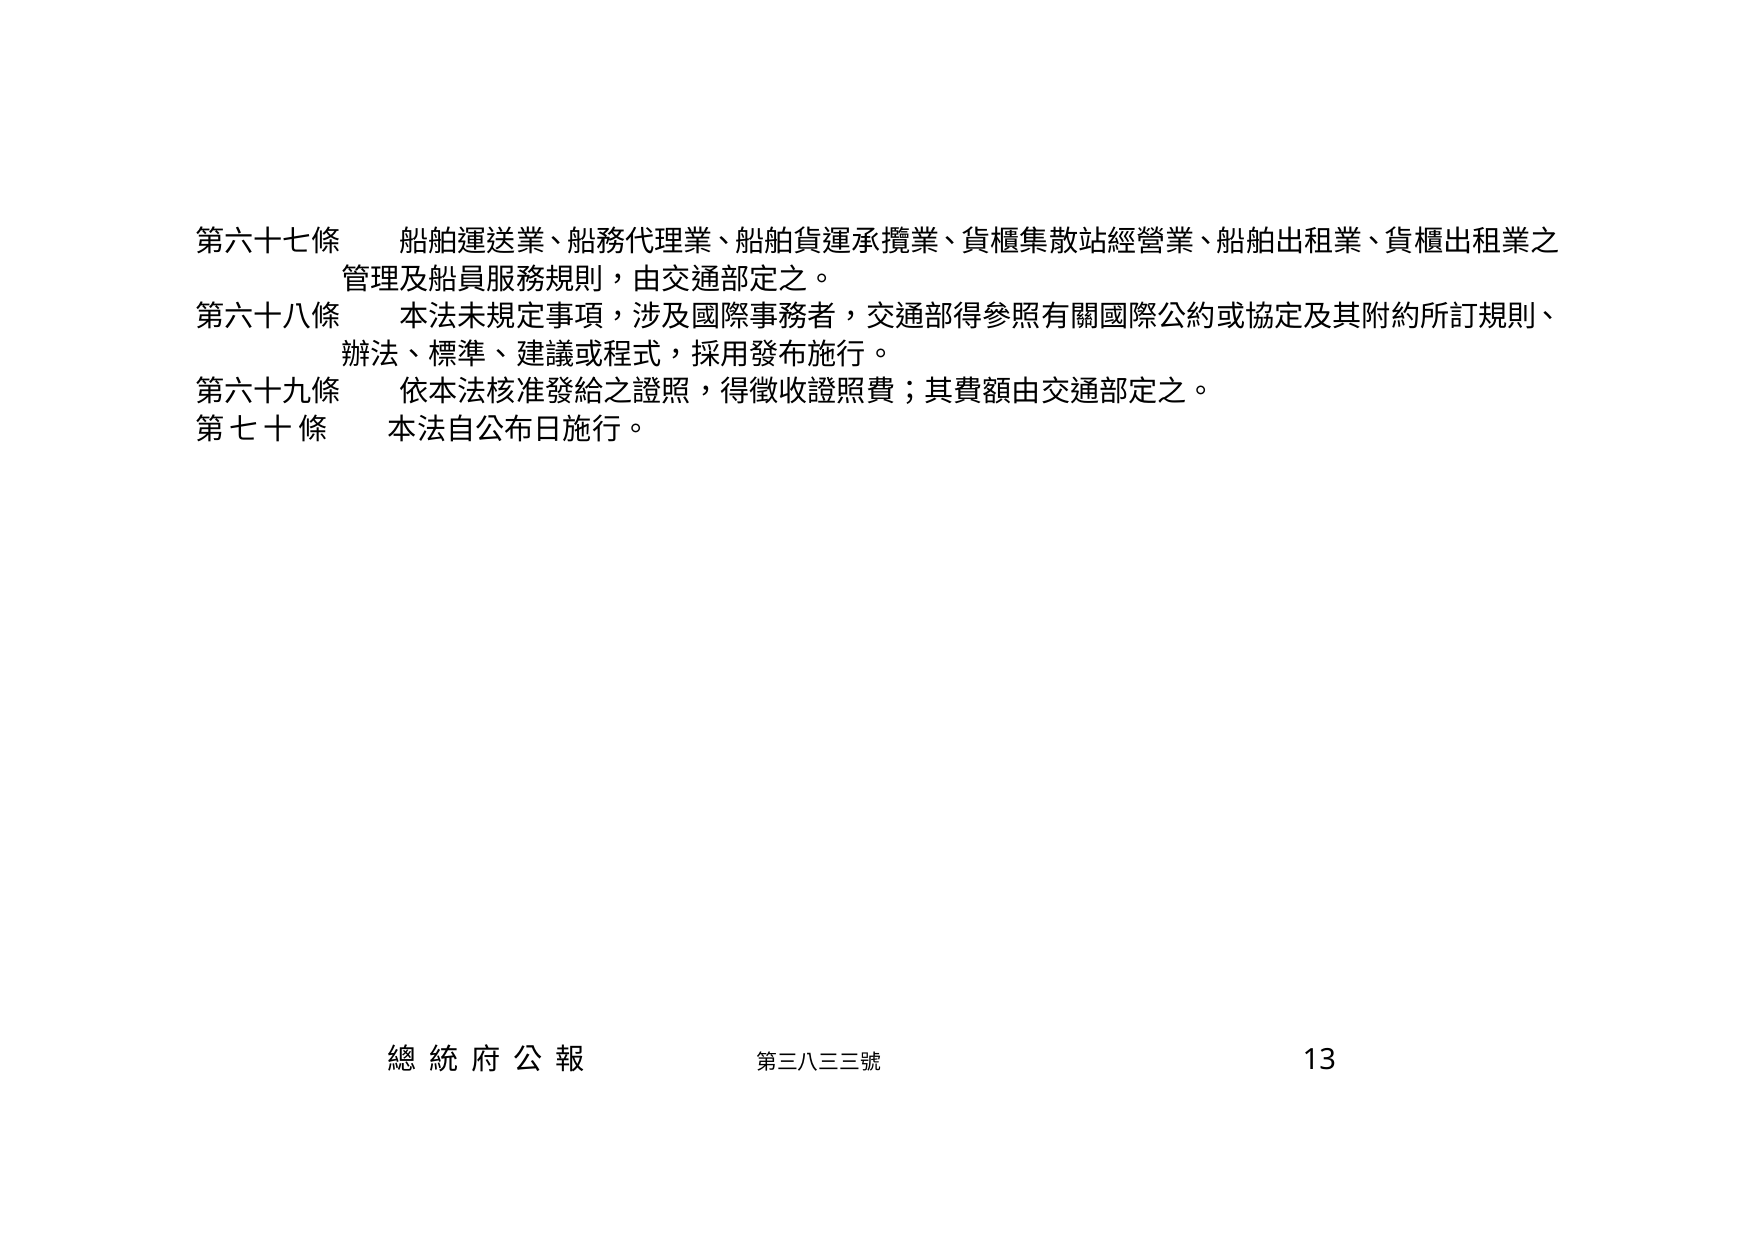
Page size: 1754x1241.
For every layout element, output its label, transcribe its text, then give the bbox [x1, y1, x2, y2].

text 第七十條 本法自公布日施行。 [195, 409, 1559, 447]
text 第六十八條 本法未規定事項，涉及國際事務者，交通部得參照有關國際公約或協定及其附約所訂規則、辦法、標準、建議或程式，採用發布施行。 [195, 297, 1559, 372]
text 第六十九條 依本法核准發給之證照，得徵收證照費；其費額由交通部定之。 [195, 372, 1559, 409]
text 第六十七條 船舶運送業、船務代理業、船舶貨運承攬業、貨櫃集散站經營業、船舶出租業、貨櫃出租業之管理及船員服務規則，由交通部定之。 [195, 222, 1559, 297]
